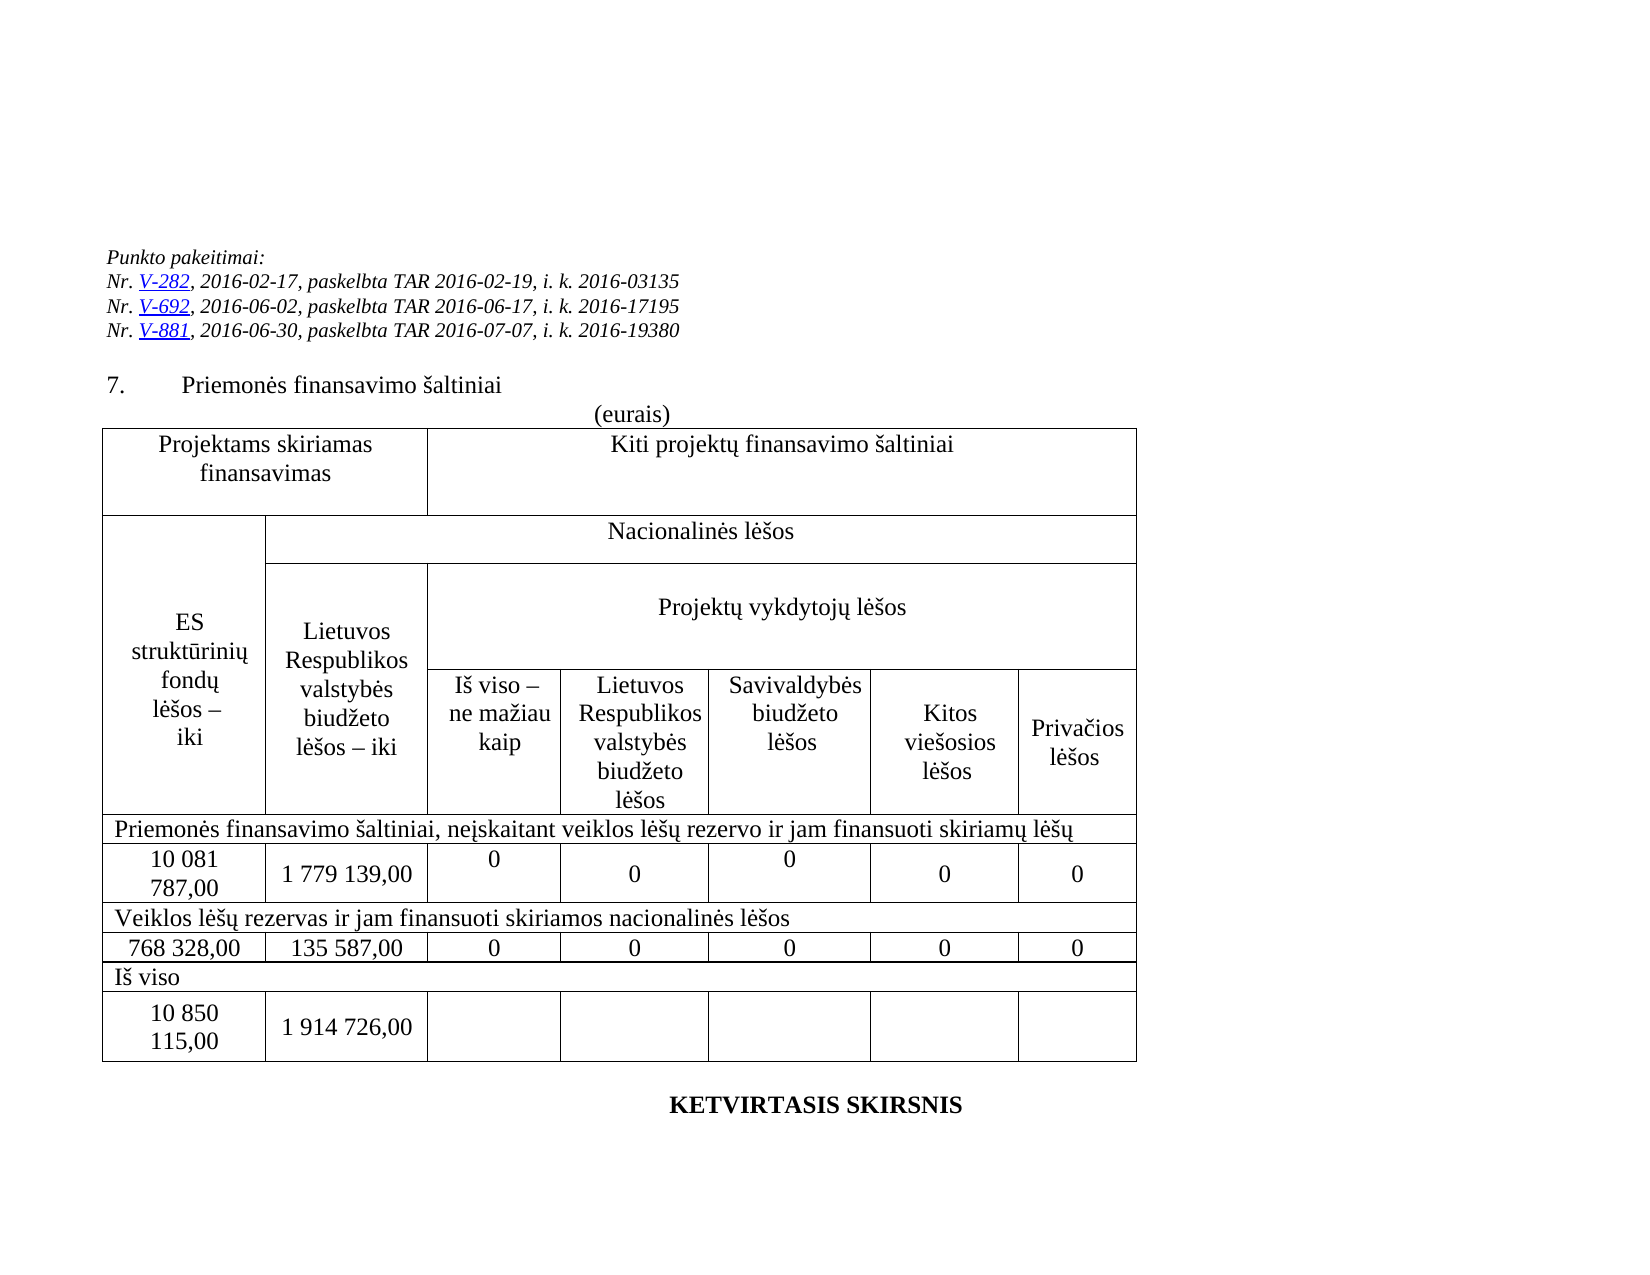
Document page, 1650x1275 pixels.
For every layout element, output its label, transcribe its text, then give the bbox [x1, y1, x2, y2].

table_cell Iš viso [103, 963, 1136, 991]
table_cell Iš viso – ne mažiau kaip [428, 670, 560, 813]
table_cell Veiklos lėšų rezervas ir jam finansuoti skiriamos nacionalinės lėšos [103, 903, 1136, 932]
table_cell Projektų vykdytojų lėšos [428, 564, 1136, 669]
text Nr. V-692, 2016-06-02, paskelbta TAR 2016-06-17, i. k. 2016-17195 [106, 293, 1532, 318]
table_cell 0 [1019, 844, 1136, 902]
table_cell [561, 992, 708, 1061]
table_cell 0 [709, 844, 870, 902]
text Punkto pakeitimai: [106, 245, 1532, 269]
table_cell [709, 992, 870, 1061]
table_cell [1019, 992, 1136, 1061]
table_cell 10 081 787,00 [103, 844, 265, 902]
table_cell [871, 992, 1018, 1061]
table_cell 0 [1019, 933, 1136, 961]
table_cell Lietuvos Respublikos valstybės biudžeto lėšos – iki [266, 564, 427, 813]
text 7. Priemonės finansavimo šaltiniai [106, 370, 1254, 399]
table_cell 0 [428, 844, 560, 902]
table_cell 0 [428, 933, 560, 961]
table_cell 0 [871, 844, 1018, 902]
table_cell Lietuvos Respublikos valstybės biudžeto lėšos [561, 670, 708, 813]
table_cell 0 [561, 844, 708, 902]
table_cell 0 [561, 933, 708, 961]
table_cell 1 779 139,00 [266, 844, 427, 902]
table_cell Nacionalinės lėšos [266, 516, 1136, 562]
table_cell Privačios lėšos [1019, 670, 1136, 813]
table_cell 10 850 115,00 [103, 992, 265, 1061]
text Nr. V-881, 2016-06-30, paskelbta TAR 2016-07-07, i. k. 2016-19380 [106, 318, 1532, 342]
text (eurais) [106, 399, 1532, 428]
table_cell 0 [709, 933, 870, 961]
text KETVIRTASIS SKIRSNIS [106, 1090, 1532, 1119]
table_cell 1 914 726,00 [266, 992, 427, 1061]
table_cell Priemonės finansavimo šaltiniai, neįskaitant veiklos lėšų rezervo ir jam finansuoti skiriamų lėšų [103, 815, 1136, 843]
table_cell [428, 992, 560, 1061]
table_header Projektams skiriamas finansavimas [103, 429, 427, 515]
table_cell Kitos viešosios lėšos [871, 670, 1018, 813]
table_cell ES struktūrinių fondų lėšos – iki [103, 516, 265, 813]
table_header Kiti projektų finansavimo šaltiniai [428, 429, 1136, 515]
text Nr. V-282, 2016-02-17, paskelbta TAR 2016-02-19, i. k. 2016-03135 [106, 269, 1532, 293]
table_cell 0 [871, 933, 1018, 961]
table_cell 135 587,00 [266, 933, 427, 961]
table_cell 768 328,00 [103, 933, 265, 961]
table_cell Savivaldybės biudžeto lėšos [709, 670, 870, 813]
